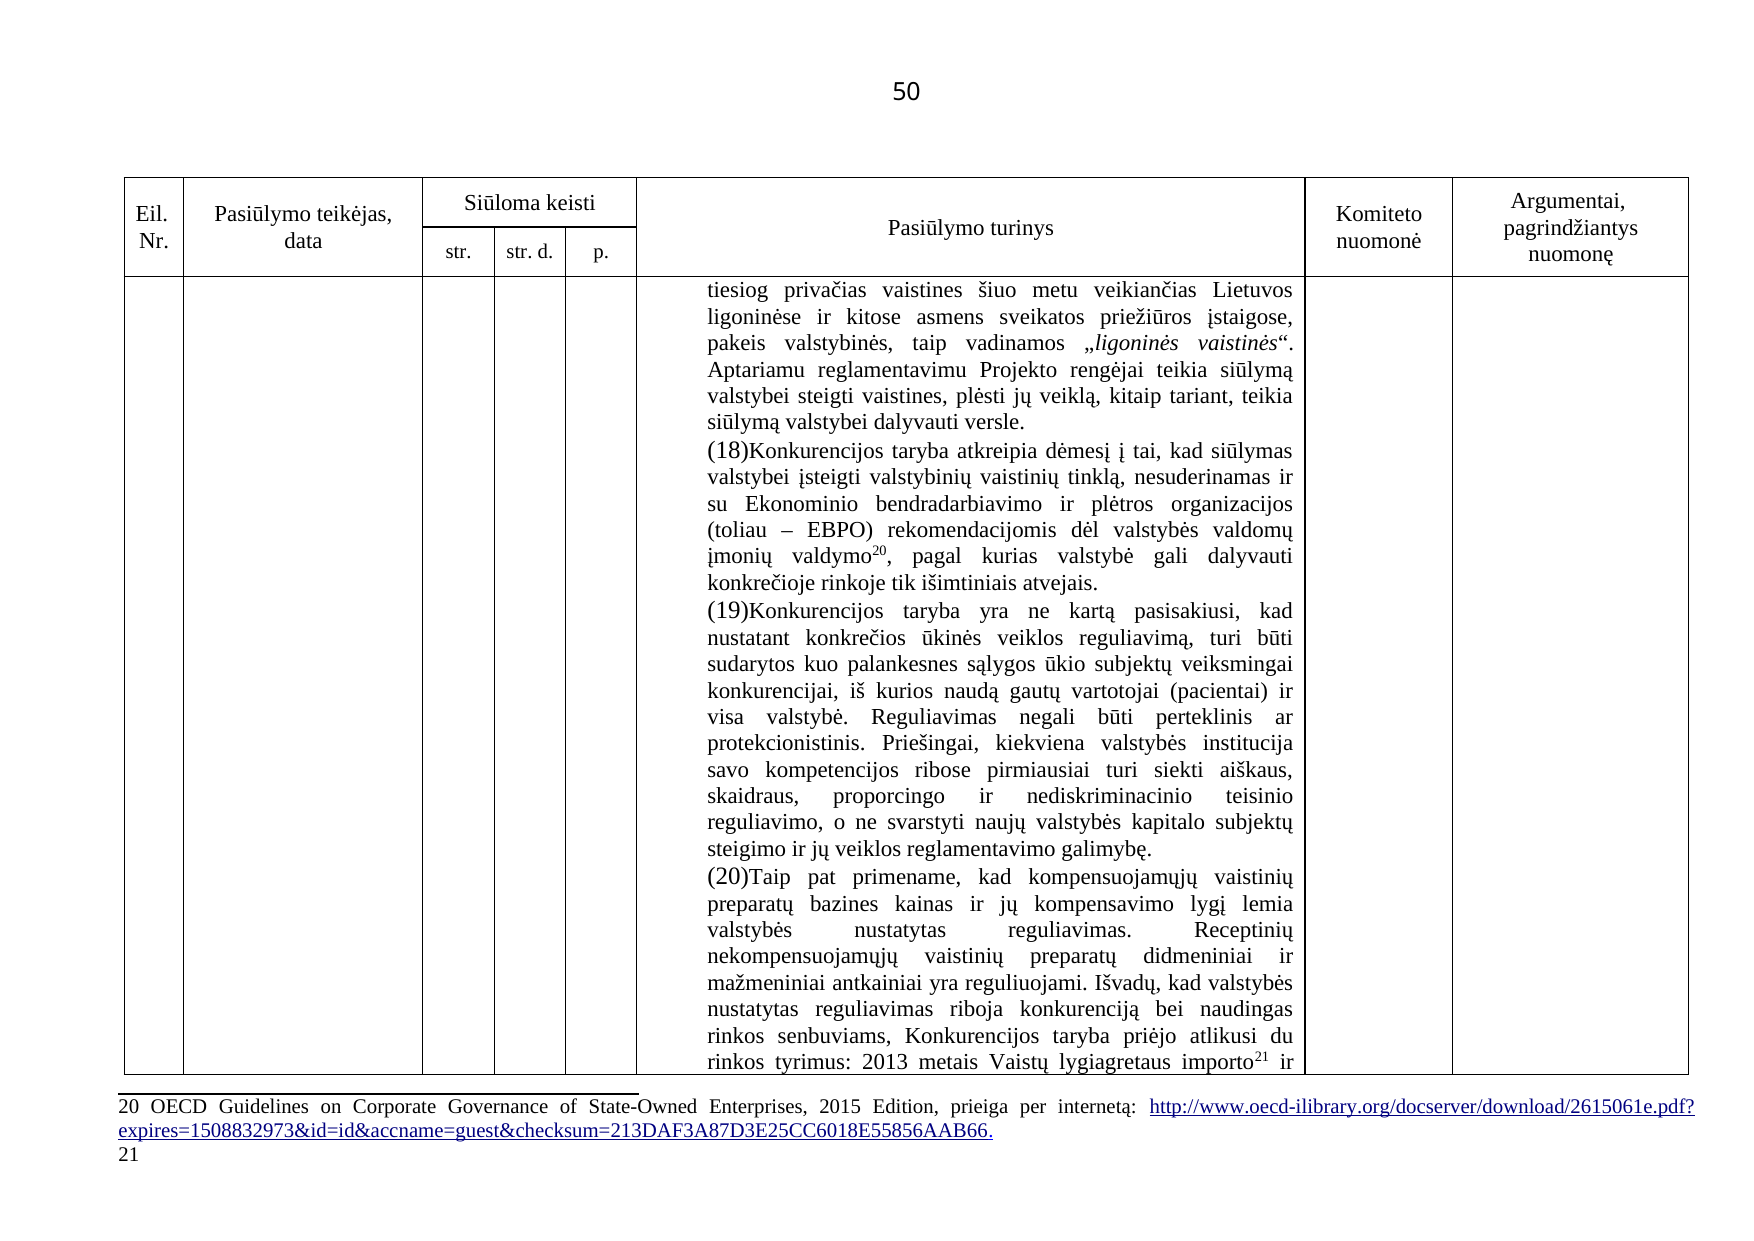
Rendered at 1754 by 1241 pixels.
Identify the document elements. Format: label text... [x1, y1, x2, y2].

table_cell [1453, 277, 1688, 1074]
table_header Argumentai, pagrindžiantys nuomonę [1453, 178, 1688, 276]
table_header Pasiūlymo turinys [637, 178, 1304, 276]
table_header Eil. Nr. [125, 178, 183, 276]
table_cell [125, 277, 183, 1074]
table_header Pasiūlymo teikėjas, data [184, 178, 422, 276]
table_cell str. [423, 228, 494, 276]
table_cell Lietuvos Respublikos konkurencijos taryboje 2018 m. gegužės 18 d. buvo gautas Lietuvos Respublikos Seimo narių Irenos Degutienės ir Antano Matulo kreipimasis „Dėl Farmacijos įstatymo“, kuriame Konkurencijos tarybos prašoma pateikti išvadą dėl Lietuvos Respublikos Seimo narių Ramūno Karbauskio ir Agnės Širinskienės parengto Lietuvos Respublikos farmacijos įstatymo Nr. X-709 35 straipsnio įstatymo projekto Nr. XIIIP-1939 (toliau – Projektas). Dėkojame už Jūsų kreipimąsi. Projektu siūloma įtvirtinti šias reglamentavimo naujoves: leidimas ligoninių vaistines steigti visoms asmens sveikatos priežiūros įstaigoms; leidimas ligoninės vaistinėms ne tik aprūpinti asmens sveikatos priežiūros įstaigą vaistiniais preparatais ir (ar) vaistinių prekėmis, bet ir leisti parduoti (išduoti) vaistinius preparatus gyventojams. Projekto aiškinamajame rašte nurodyta, kad siūlomais įtvirtinti pakeitimais siekiama: gerinti neturinčiose stacionaro asmens sveikatos priežiūros įstaigose vaistinių preparatų valdymo sistemą ir skatinti racionalų vaistinių preparatų vartojimą, todėl siūloma leisti visoms asmens sveikatos priežiūros įstaigoms steigti struktūrinį padalinį – ligoninės vaistinę; gerinti vaistinių preparatų (įskaitant ir ambulatoriškai skiriamų kompensuojamųjų vaistinių preparatų) prieinamumą hospitalizuotiems pacientams, taip pat asmens sveikatos priežiūros įstaigos dienos stacionare teikiamų paslaugų prieinamumą ir sudaryti teisines prielaidas efektyviau jas planuoti, todėl siūloma leisti ligoninės vaistinei ne tik aprūpinti asmens sveikatos priežiūros įstaigą vaistiniais preparatais ir (ar) vaistinių prekėmis, bet ir gyventojams parduoti (išduoti) vaistinius preparatus. Tai sudarys teisines prielaidas gyventojams įsigyti jiems reikiamų vaistinių preparatų ligoninės vaistinėse, nebereikės eiti į visuomenės vaistines ieškoti recepte išrašytų vaistinių preparatų. Projekto aiškinamajame rašte taip pat nurodoma, kad siūlomas ligoninių vaistinių funkcijų išplėtimas skatins konkurenciją vaistų rinkoje ir prisidės prie vaistų kainų mažinimo, ypač įvertinus faktą, kad ligoninių vaistinės (ypač klinikinių) vaistus gali įsigyti dideliais kiekiais pirkdamos juos per Centrinės perkančiosios organizacijos vykdomus centralizuotus viešuosius pirkimus. Konkurencijos taryba pagal kompetenciją įvertino Projektu siūlomus pakeitimus ir toliau pateikia savo pastabas. Projekto 1 straipsnyje siūloma pakeisti Farmacijos įstatymo 35 straipsnio 5 dalį bei 17 dalį ir jas išdėstyti taip: „5. Ligoninės vaistinė – asmens sveikatos priežiūros įstaigos padalinys, aprūpinantis šią įstaigą vaistiniais preparatais ir vaistinių prekėmis. Ligoninės vaistinėje vaistiniai preparatai gali būti parduodami (išduodami) ir gyventojams“; „17. Ligoninės vaistinę gali steigti tik asmens sveikatos priežiūros įstaiga“. Taigi Projektu siūloma leisti visoms asmens sveikatos priežiūros įstaigoms steigti ligoninės vaistines, kurios ne tik aprūpins asmens sveikatos priežiūros įstaigą vaistiniais preparatais ir (ar) vaistinių prekėmis, bet ir gyventojams parduos (išduos) vaistinius preparatus, kad jiems nebereikėtų eiti į vaistines. Konkurencijos tarybos nuomone, tokia Projekto 5 straipsnio formuluote iš esmės yra siekiama įteisinti valstybinių vaistinių tinklo sukūrimą. Įvertinusi Projekto nuostatas ir jo lydinčiuose dokumentuose pateiktą informaciją, Konkurencijos taryba daro išvadą, jog Projektu siekiama įtvirtinti nuostatas, pagal kurias ligoninės vaistinės užsiims mažmenine prekyba vaistiniais preparatais ir vaistinės prekėmis. Pagal siūlomą įtvirtinti reglamentavimą valstybei bei savivaldybėms priklausančioms gydymo įstaigoms sukuriamos sąlygos steigti naujus iš valstybės biudžeto finansuojamus ūkio subjektus – ligoninės vaistines. Konkurencijos taryba pažymi, kad nors ligoninės vaistinių steigimas bus finansuojamas iš valstybės biudžeto, tačiau nei Projekte nei jį lydinčiuose dokumentuose nėra numatyta lėšų projektui įgyvendinti. Atsižvelgiant į tai, kad ligoninės vaistinei įsteigti yra reikalingos patalpos, įranga, kvalifikuotas personalas, bei prekės darytina išvada, kad netinkamai buvo įvertintas poveikis biudžetui. Be to, neaišku kokiais pagrindais naujų ūkio subjektų nauja ūkinė veikla bus vykdoma valstybei priklausančiose patalpose. Konkurencijos taryba atkreipia dėmesį į Konkurencijos tarybos atliktą valstybės turto analizę, kuri rodo, kad nemokamas patalpų suteikimas gali iškreipti konkurenciją. Projektu siūlomu reglamentavimu sukuriamos prielaidos valstybei bei savivaldybėms vienu metu (nors ir netiesiogiai) dalyvauti ūkinėje veikloje ir įgyvendinti viešąjį administravimą savo įkurto ar valdomo bei su juo konkuruojančių ar galinčių konkuruoti ūkio subjektų atžvilgiu, kas sąlygoja šių teisinių ir ekonominių rizikų kilimą: interesų konfliktą tarp viešojo administravimo subjekto vykdomos ūkinės komercinės veiklos ir viešojo administravimo veiklos; skaidrumo problemą, nes praktiškai yra neįmanomas arba sunkiai įmanomas išteklių skiriamų viešajai neūkinei ir ūkinei veiklai atskyrimas; neteisėtos valstybės pagalbos suteikimą, nes valstybės išteklių naudojimas ūkinei veiklai finansuoti suteiktų pranašumą valstybės valdomai įmonei, kurio ji negautų veikdama rinkos sąlygomis; korupcijos riziką: galimybę daryti politinę įtaką pasitelkiant valstybės valdomos įmonės finansus, galimybę įdarbinti tam tikrus asmenis neskaidriai ir pan.; efektyvumo problemą: turėdama išimtines ar palankesnes sąlygas (pvz., naudotis valstybei priklausančiu turtu) veikti rinkoje valstybės valdoma įmonė turi menkesnes paskatas dirbti efektyviai. Be to, dėl papildomų reikalavimų taikomų valstybiniam verslui tokiai įmonei yra sunkiau prisitaikyti prie naujovių, reaguoti į pokyčius rinkoje. Šiuo metu veikiančių valstybės valdomų įmonių (toliau – VVĮ) efektyvumo klausimą vertino ir Lietuvos Respublikos valstybės kontrolė. Jos nuomone dalies VVĮ ir savivaldybės kontroliuojamų įmonių ir viešųjų įstaigų veikla nekuria pridėtinės vertės valstybei, o tam tikrais atvejais teikia naudą tik pačioms įmonėms, viešosioms įstaigoms ar net privačių asmenų grupėms; investavimo regione patrauklumo problemą: valstybės įmonei veikiant rinkoje, privatus verslas dėl esamos ar tariamos diskriminacijos valstybės valdomos įmonės naudai gali būti nelinkęs investuoti. Lietuvos Respublikos Konstitucijos 46 straipsnis, įtvirtinantis pagrindinius ūkinės veiklos ir konkurencijos laisvės apsaugos principus, numato, kad: „Lietuvos ūkis grindžiamas privačios nuosavybės teise, asmens ūkinės veiklos laisve ir iniciatyva. <...> Valstybė reguliuoja ūkinę veiklą taip, kad ji tarnautų bendrai tautos gerovei. Įstatymas <...> saugo sąžiningos konkurencijos laisvę. <...>“. Taigi, Konstitucija aiškiai įvardija, kad privati nuosavybė, asmens ūkinės veiklos laisvė ir iniciatyva yra Lietuvos ūkio pagrindas; kad privatiems asmenims suteikiama laisvė ir iniciatyva kurti, gaminti, parduoti, pirkti, teikti paslaugas. Valstybė gi: skatina, saugo, remia, reguliuoja. Jeigu privatūs asmenys savo veikla nesilaiko valstybės reguliavimų ir draudimų, vėl gi įsikiša valstybė, kuri gina vartotojų interesus, saugo gamtos išteklius ir pan. Aiškindamas Konstitucijos 46 straipsnį, Konstitucinis Teismas savo praktikoje yra pažymėjęs, kad: „sąžiningos konkurencijos apsauga yra pagrindinis būdas užtikrinti asmens ir visuomenės interesų darną reguliuojant ūkinę veiklą, sukurti ūkio, kaip sistemos, savireguliaciją, skatinančią optimaliai paskirstyti ekonominius išteklius, veiksmingai juos panaudoti, didinti ekonominį augimą ir kelti vartotojų gerovę“. Konkurencijos taryba pažymi, kad tik turint pakankamai patikimų duomenų apie tai, kad tam tikros paslaugos yra neišvengiamai būtinos visuomenės poreikiams ir interesams užtikrinti, ir kad jų teikimo negali užtikrinti veiksminga konkurencija tarp privačių ūkio subjektų ar jų neteikia privatūs ūkio subjektai, valstybė galėtų imtis iniciatyvos teikti visuomenei reikalingas paslaugas. Aptariamu atveju, pagal Konkurencijos tarybos turimus duomenis, šiuo metu Lietuvos ligoninėse veikia 53 vaistinės, o kitose asmens sveikatos priežiūros įstaigose veikia 141 vaistinė. Pagal siūlomą įtvirtinti reglamentavimą, visose asmens sveikatos priežiūros įstaigose įsteigus „ligoninės vaistines“ gali susidaryti situacija, kai įsteigtos ligoninės vaistinės bus vienintelės vykdančios tokio pobūdžio veiklą asmens sveikatos priežiūros įstaigose. Taigi situacija dėl teikiamų paslaugų pacientams nepasikeis, nepagerės, atskirais atvejais net gali pablogėti (pavyzdžiui, kai ligoninėje pagal dabartinį reglamentavimą veikia daugiau nei viena vaistinė), tiesiog privačias vaistines šiuo metu veikiančias Lietuvos ligoninėse ir kitose asmens sveikatos priežiūros įstaigose, pakeis valstybinės, taip vadinamos „ligoninės vaistinės“. Aptariamu reglamentavimu Projekto rengėjai teikia siūlymą valstybei steigti vaistines, plėsti jų veiklą, kitaip tariant, teikia siūlymą valstybei dalyvauti versle. Konkurencijos taryba atkreipia dėmesį į tai, kad siūlymas valstybei įsteigti valstybinių vaistinių tinklą, nesuderinamas ir su Ekonominio bendradarbiavimo ir plėtros organizacijos (toliau – EBPO) rekomendacijomis dėl valstybės valdomų įmonių valdymo, pagal kurias valstybė gali dalyvauti konkrečioje rinkoje tik išimtiniais atvejais. Konkurencijos taryba yra ne kartą pasisakiusi, kad nustatant konkrečios ūkinės veiklos reguliavimą, turi būti sudarytos kuo palankesnes sąlygos ūkio subjektų veiksmingai konkurencijai, iš kurios naudą gautų vartotojai (pacientai) ir visa valstybė. Reguliavimas negali būti perteklinis ar protekcionistinis. Priešingai, kiekviena valstybės institucija savo kompetencijos ribose pirmiausiai turi siekti aiškaus, skaidraus, proporcingo ir nediskriminacinio teisinio reguliavimo, o ne svarstyti naujų valstybės kapitalo subjektų steigimo ir jų veiklos reglamentavimo galimybę. Taip pat primename, kad kompensuojamųjų vaistinių preparatų bazines kainas ir jų kompensavimo lygį lemia valstybės nustatytas reguliavimas. Receptinių nekompensuojamųjų vaistinių preparatų didmeniniai ir mažmeniniai antkainiai yra reguliuojami. Išvadų, kad valstybės nustatytas reguliavimas riboja konkurenciją bei naudingas rinkos senbuviams, Konkurencijos taryba priėjo atlikusi du rinkos tyrimus: 2013 metais Vaistų lygiagretaus importo ir 2016 metais kompensuojamųjų vaistinių preparatų rinkos tyrimą. Tenka apgailestauti, kad į Konkurencijos tarybos išvadas, siūlančias keisti reguliavimą nėra atsižvelgiama. Konkurencijos tarybos nuomone už farmacijos politiką atsakingos valstybės institucijos pirmiausia turėtų išanalizuoti esamas įėjimo į Lietuvos farmacijos rinką bei veikimo joje kliūtis, jų proporcingumą siekiamiems tikslams, pavyzdžiui, įvertinti, kokios šiuo metu yra galimybės steigtis ir veikti rinkoje naujiems ūkio subjektams, smulkiosioms ir vidutinėms įmonėms; ar gali pacientai reikiamą receptinį vaistą nusipirkti elektroniniu būdu, o mažmeninės prekybos įmonės – įsigyti vaistus kaimyninių šalių rinkose; ar proporcinga siekiamiems tikslams prekybos vaistiniais preparatais tvarka; peržiūrėti reikalavimus vaistinio preparato registracijai, kuris jau registruotas bent vienoje Europos Sąjungos šalyje. Taip pat atkreipiame Jūsų dėmesį į tai, jog Konkurencijos taryba, vertindama Sveikatos apsaugos ministerijos parengtus teisės aktus, nustatančius esmines veikimo aptariamoje rinkoje taisykles, yra ne kartą nurodžiusi, jog teisės aktų projektai neatitinka bendrųjų reikalavimų keliamų teisės aktų projektų turiniui: normos yra dviprasmiškos, sunkiai suprantamos, yra neaiškumų, kurie nepaaiškinti nei pačiame teisės akto projekte, nei jo lydimuosiuose dokumentuose. Taip pat pažymime, kad esminės veikimo rinkoje taisyklės privalo būti reglamentuojamos įstatymais ar Vyriausybės nutarimais, bet ne ministro įsakymais. Deja, šio teisės aktų hierarchijos principo neretai nėra laikomasi. Apibendrindama išdėstytą, Konkurencijos taryba toliau nuosekliai laikosi pozicijos ir nepritaria Projekto nuostatoms dėl valstybinių vaistinių tinklo steigimo. Konkurencijos taryba pažymi, kad dar praėjusiais metais įvertino Lietuvos Respublikos sveikatos apsaugos ministerijos parengtus Farmacijos įstatymo projektus ir paskelbė nepritarianti iniciatyvai steigti valstybinį vaistinių tinklą. Į Konkurencijos tarybos pateiktas pastabas Sveikatos apsaugos ministerija neatsižvelgė. Jei Jums kiltų su šiuo raštu susijusių klausimų, prašome kreiptis į mūsų instituciją. [637, 277, 1304, 1074]
table_header Siūloma keisti [423, 178, 636, 226]
table_cell [1306, 277, 1452, 1074]
table_cell [423, 277, 494, 1074]
table_header Komiteto nuomonė [1306, 178, 1452, 276]
table_cell p. [566, 228, 636, 276]
table_cell [184, 277, 422, 1074]
table_cell str. d. [495, 228, 565, 276]
table_cell [566, 277, 636, 1074]
table_cell [495, 277, 565, 1074]
